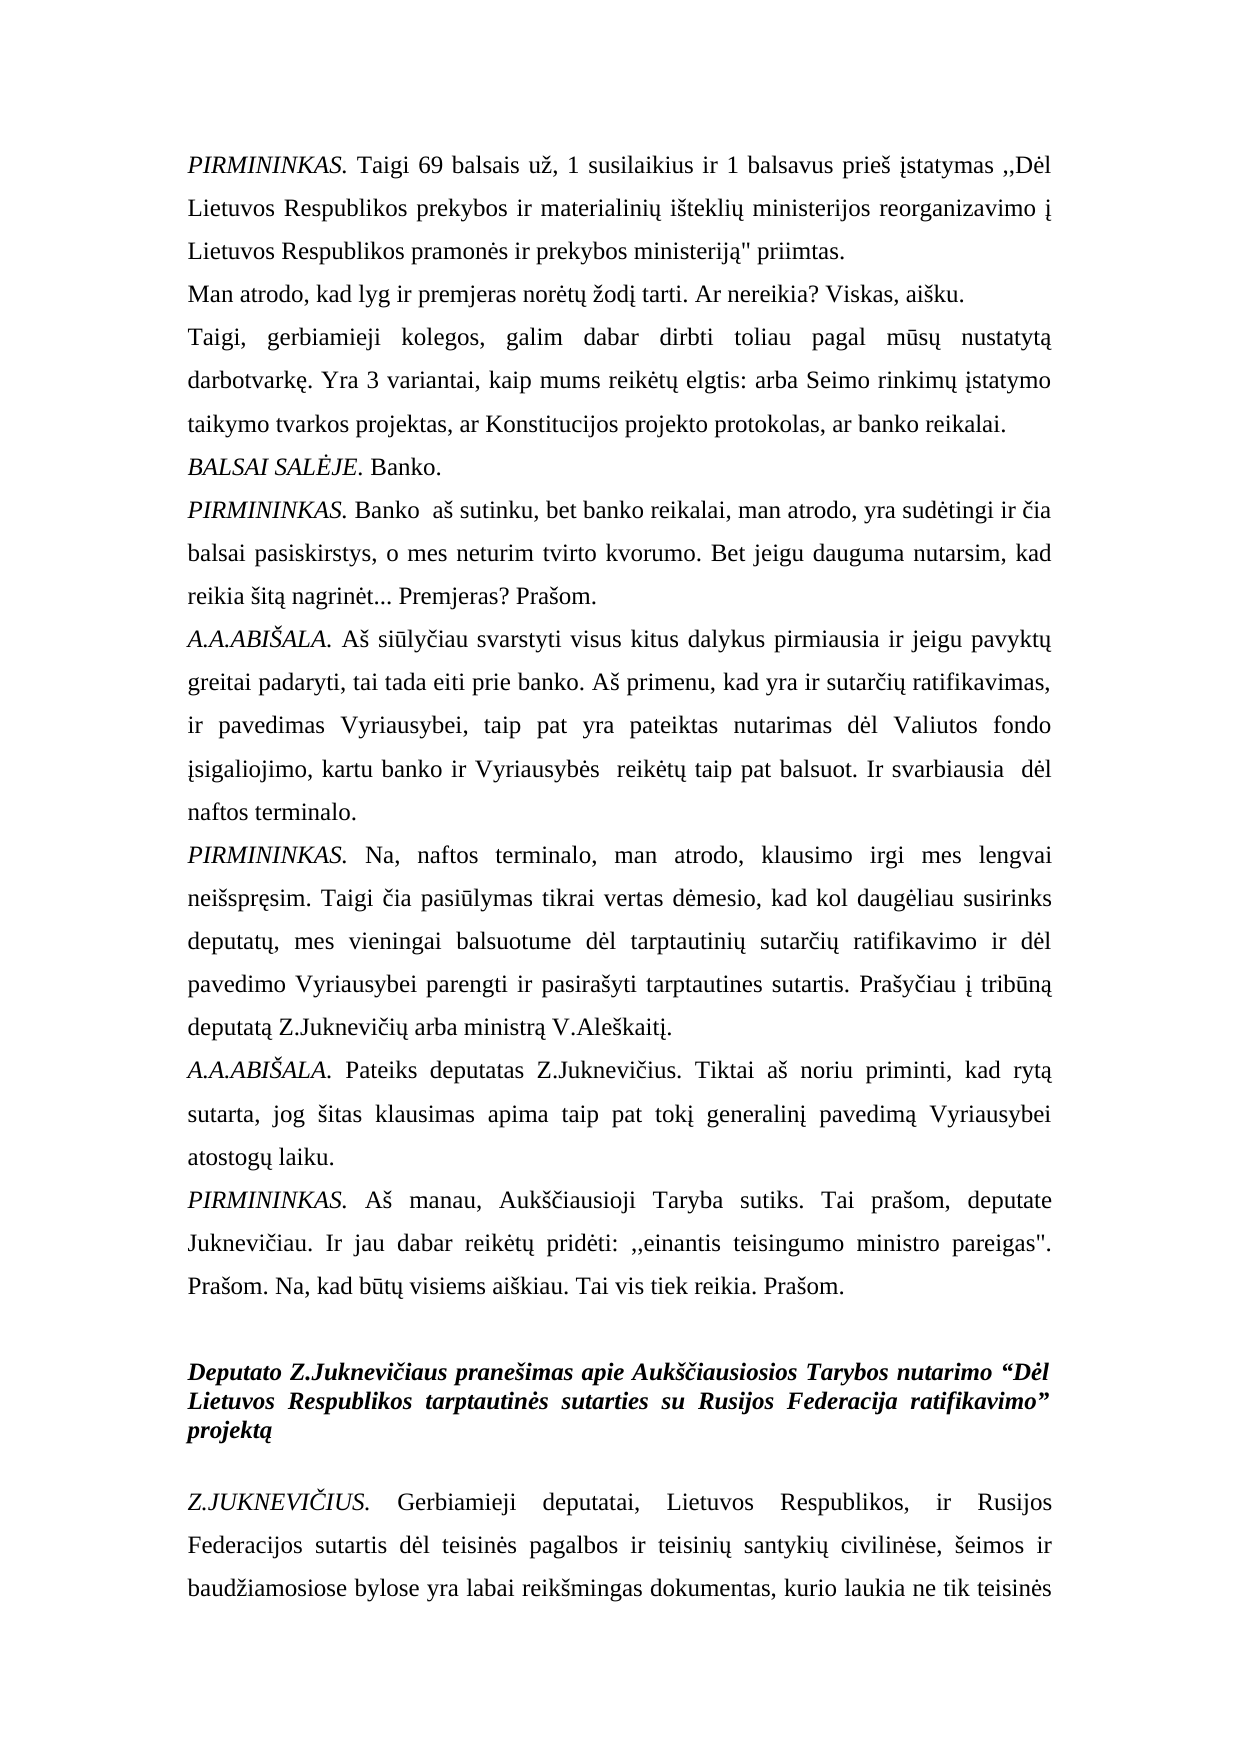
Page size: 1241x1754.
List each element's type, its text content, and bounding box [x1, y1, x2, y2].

text PIRMININKAS. Na, naftos terminalo, man atrodo, klausimo irgi mes lengvai neišspręsim. Taigi čia pasiūlymas tikrai vertas dėmesio, kad kol daugėliau susirinks deputatų, mes vieningai balsuotume dėl tarptautinių sutarčių ratifikavimo ir dėl pavedimo Vyriausybei parengti ir pasirašyti tarptautines sutartis. Prašyčiau į tribūną deputatą Z.Juknevičių arba ministrą V.Aleškaitį. [187, 840, 1053, 1041]
text Deputato Z.Juknevičiaus pranešimas apie Aukščiausiosios Tarybos nutarimo “Dėl Lietuvos Respublikos tarptautinės sutarties su Rusijos Federacija ratifikavimo” projektą [187, 1357, 1053, 1444]
text Taigi, gerbiamieji kolegos, galim dabar dirbti toliau pagal mūsų nustatytą darbotvarkę. Yra 3 variantai, kaip mums reikėtų elgtis: arba Seimo rinkimų įstatymo taikymo tvarkos projektas, ar Konstitucijos projekto protokolas, ar banko reikalai. [187, 322, 1053, 437]
text A.A.ABIŠALA. Aš siūlyčiau svarstyti visus kitus dalykus pirmiausia ir jeigu pavyktų greitai padaryti, tai tada eiti prie banko. Aš primenu, kad yra ir sutarčių ratifikavimas, ir pavedimas Vyriausybei, taip pat yra pateiktas nutarimas dėl Valiutos fondo įsigaliojimo, kartu banko ir Vyriausybės reikėtų taip pat balsuot. Ir svarbiausia dėl naftos terminalo. [187, 624, 1053, 826]
text PIRMININKAS. Taigi 69 balsais už, 1 susilaikius ir 1 balsavus prieš įstatymas ,,Dėl Lietuvos Respublikos prekybos ir materialinių išteklių ministerijos reorganizavimo į Lietuvos Respublikos pramonės ir prekybos ministeriją" priimtas. [187, 150, 1053, 265]
text BALSAI SALĖJE. Banko. [187, 452, 1053, 481]
text PIRMININKAS. Banko aš sutinku, bet banko reikalai, man atrodo, yra sudėtingi ir čia balsai pasiskirstys, o mes neturim tvirto kvorumo. Bet jeigu dauguma nutarsim, kad reikia šitą nagrinėt... Premjeras? Prašom. [187, 495, 1053, 610]
text A.A.ABIŠALA. Pateiks deputatas Z.Juknevičius. Tiktai aš noriu priminti, kad rytą sutarta, jog šitas klausimas apima taip pat tokį generalinį pavedimą Vyriausybei atostogų laiku. [187, 1056, 1053, 1171]
text Z.JUKNEVIČIUS. Gerbiamieji deputatai, Lietuvos Respublikos, ir Rusijos Federacijos sutartis dėl teisinės pagalbos ir teisinių santykių civilinėse, šeimos ir baudžiamosiose bylose yra labai reikšmingas dokumentas, kurio laukia ne tik teisinės [187, 1487, 1053, 1602]
text Man atrodo, kad lyg ir premjeras norėtų žodį tarti. Ar nereikia? Viskas, aišku. [187, 279, 1053, 308]
text PIRMININKAS. Aš manau, Aukščiausioji Taryba sutiks. Tai prašom, deputate Juknevičiau. Ir jau dabar reikėtų pridėti: ,,einantis teisingumo ministro pareigas". Prašom. Na, kad būtų visiems aiškiau. Tai vis tiek reikia. Prašom. [187, 1185, 1053, 1300]
